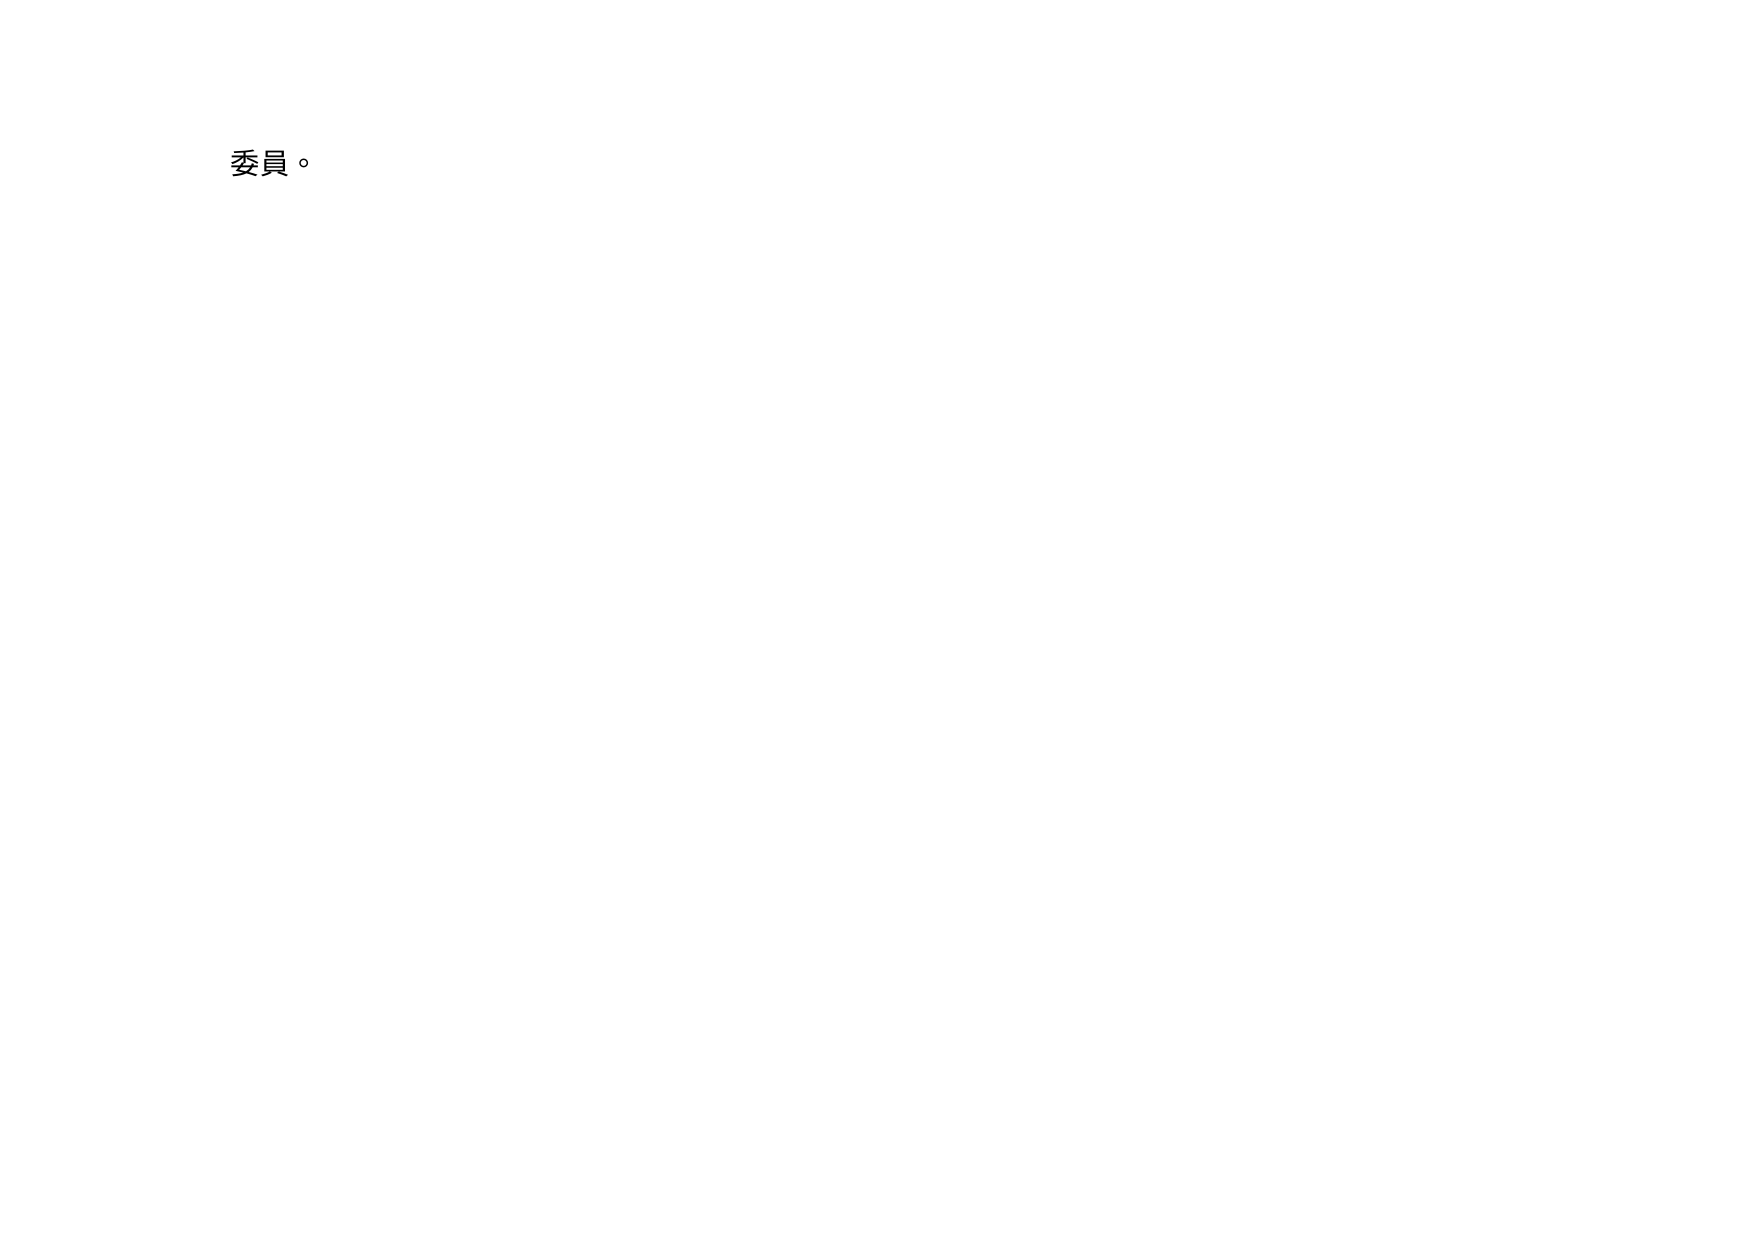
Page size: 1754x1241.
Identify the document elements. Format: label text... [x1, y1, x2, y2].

text 委員。 [143, 120, 1636, 183]
